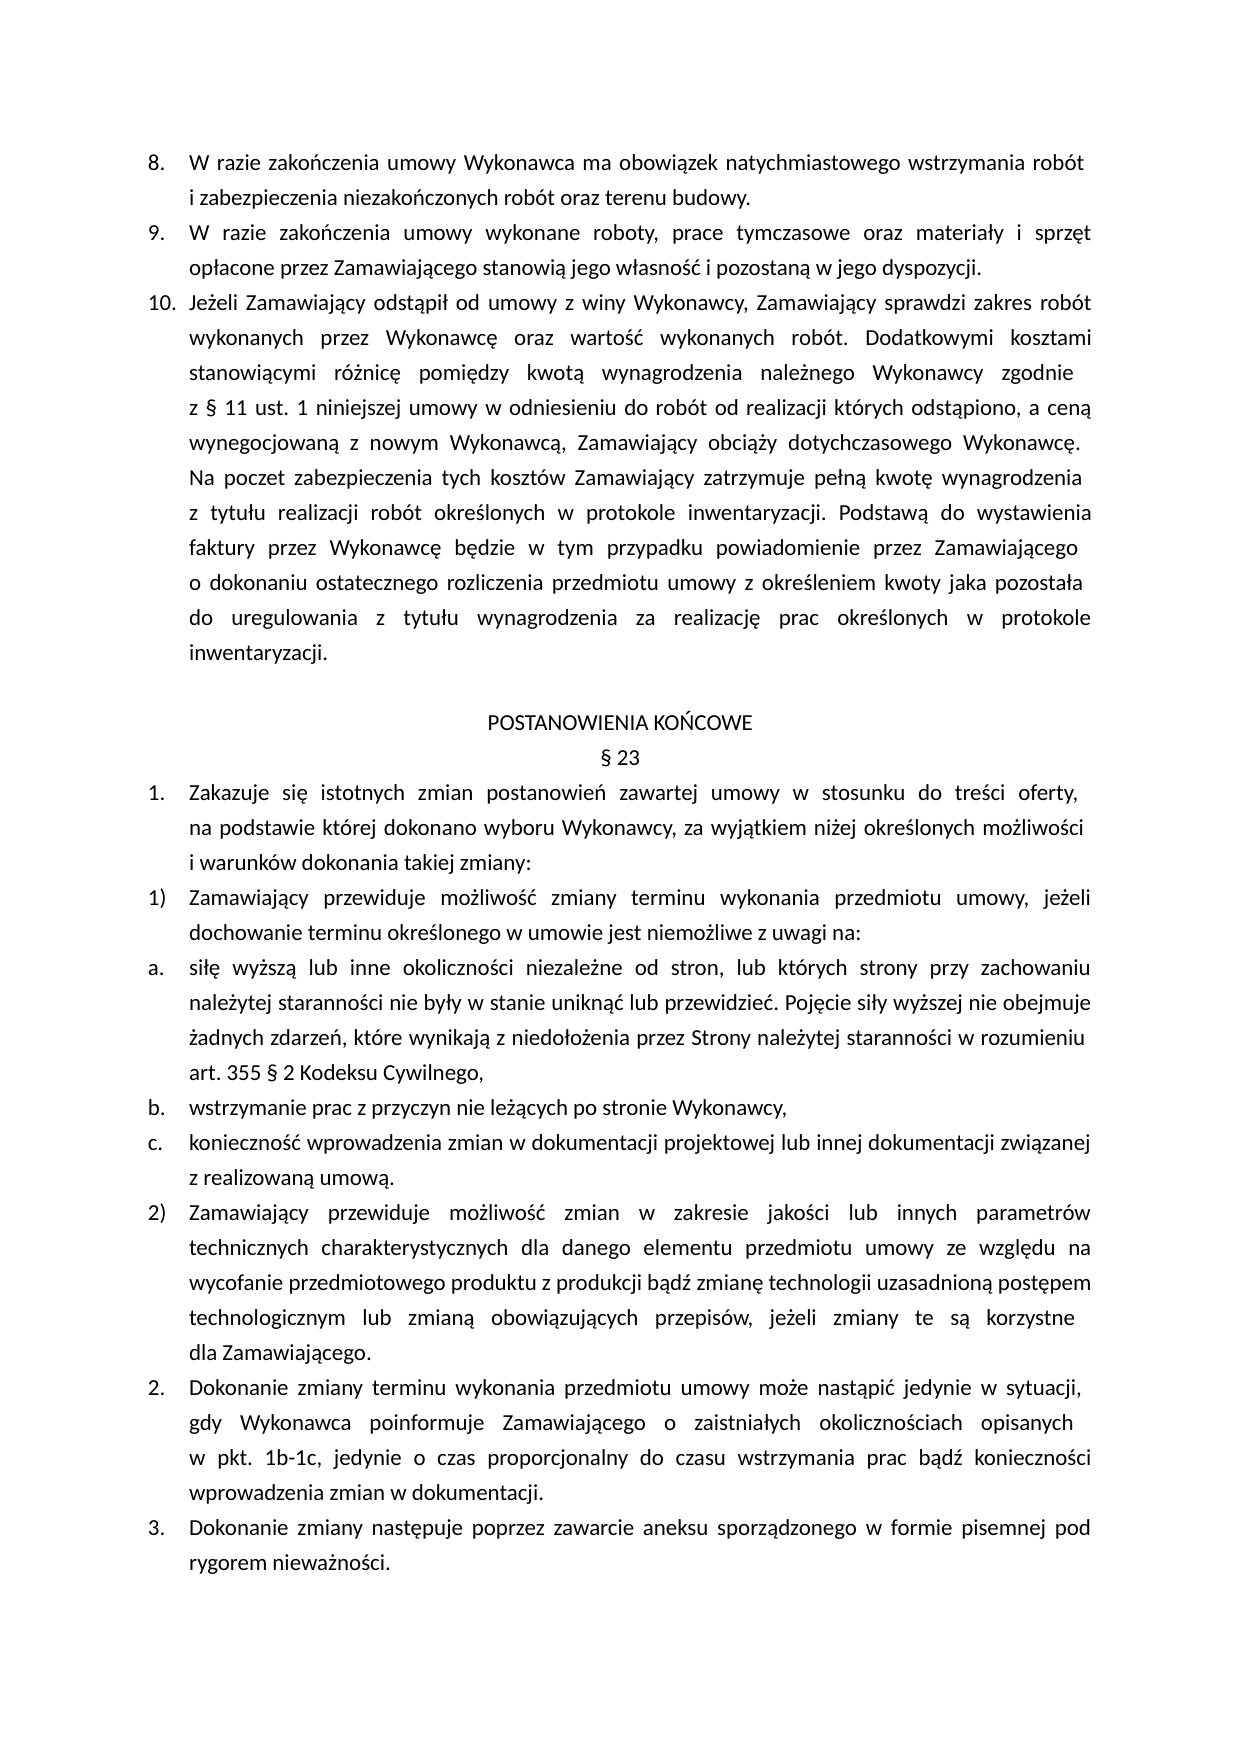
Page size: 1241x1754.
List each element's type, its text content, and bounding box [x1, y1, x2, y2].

text b. wstrzymanie prac z przyczyn nie leżących po stronie Wykonawcy, [148, 1093, 1093, 1121]
text 8. W razie zakończenia umowy Wykonawca ma obowiązek natychmiastowego wstrzymania robót i zabezpieczenia niezakończonych robót oraz terenu budowy. [148, 148, 1093, 211]
text a. siłę wyższą lub inne okoliczności niezależne od stron, lub których strony przy zachowaniu należytej staranności nie były w stanie uniknąć lub przewidzieć. Pojęcie siły wyższej nie obejmuje żadnych zdarzeń, które wynikają z niedołożenia przez Strony należytej staranności w rozumieniu art. 355 § 2 Kodeksu Cywilnego, [148, 953, 1093, 1086]
text 2) Zamawiający przewiduje możliwość zmian w zakresie jakości lub innych parametrów technicznych charakterystycznych dla danego elementu przedmiotu umowy ze względu na wycofanie przedmiotowego produktu z produkcji bądź zmianę technologii uzasadnioną postępem technologicznym lub zmianą obowiązujących przepisów, jeżeli zmiany te są korzystne dla Zamawiającego. [148, 1198, 1093, 1366]
text c. konieczność wprowadzenia zmian w dokumentacji projektowej lub innej dokumentacji związanej z realizowaną umową. [148, 1128, 1093, 1191]
text 2. Dokonanie zmiany terminu wykonania przedmiotu umowy może nastąpić jedynie w sytuacji, gdy Wykonawca poinformuje Zamawiającego o zaistniałych okolicznościach opisanych w pkt. 1b-1c, jedynie o czas proporcjonalny do czasu wstrzymania prac bądź konieczności wprowadzenia zmian w dokumentacji. [148, 1373, 1093, 1506]
text 3. Dokonanie zmiany następuje poprzez zawarcie aneksu sporządzonego w formie pisemnej pod rygorem nieważności. [148, 1513, 1093, 1576]
text 10. Jeżeli Zamawiający odstąpił od umowy z winy Wykonawcy, Zamawiający sprawdzi zakres robót wykonanych przez Wykonawcę oraz wartość wykonanych robót. Dodatkowymi kosztami stanowiącymi różnicę pomiędzy kwotą wynagrodzenia należnego Wykonawcy zgodnie z § 11 ust. 1 niniejszej umowy w odniesieniu do robót od realizacji których odstąpiono, a ceną wynegocjowaną z nowym Wykonawcą, Zamawiający obciąży dotychczasowego Wykonawcę. Na poczet zabezpieczenia tych kosztów Zamawiający zatrzymuje pełną kwotę wynagrodzenia z tytułu realizacji robót określonych w protokole inwentaryzacji. Podstawą do wystawienia faktury przez Wykonawcę będzie w tym przypadku powiadomienie przez Zamawiającego o dokonaniu ostatecznego rozliczenia przedmiotu umowy z określeniem kwoty jaka pozostała do uregulowania z tytułu wynagrodzenia za realizację prac określonych w protokole inwentaryzacji. [148, 288, 1093, 666]
text 9. W razie zakończenia umowy wykonane roboty, prace tymczasowe oraz materiały i sprzęt opłacone przez Zamawiającego stanowią jego własność i pozostaną w jego dyspozycji. [148, 218, 1093, 281]
text 1) Zamawiający przewiduje możliwość zmiany terminu wykonania przedmiotu umowy, jeżeli dochowanie terminu określonego w umowie jest niemożliwe z uwagi na: [148, 883, 1093, 946]
text POSTANOWIENIA KOŃCOWE [148, 708, 1093, 736]
text 1. Zakazuje się istotnych zmian postanowień zawartej umowy w stosunku do treści oferty, na podstawie której dokonano wyboru Wykonawcy, za wyjątkiem niżej określonych możliwości i warunków dokonania takiej zmiany: [148, 778, 1093, 876]
text § 23 [148, 743, 1093, 771]
